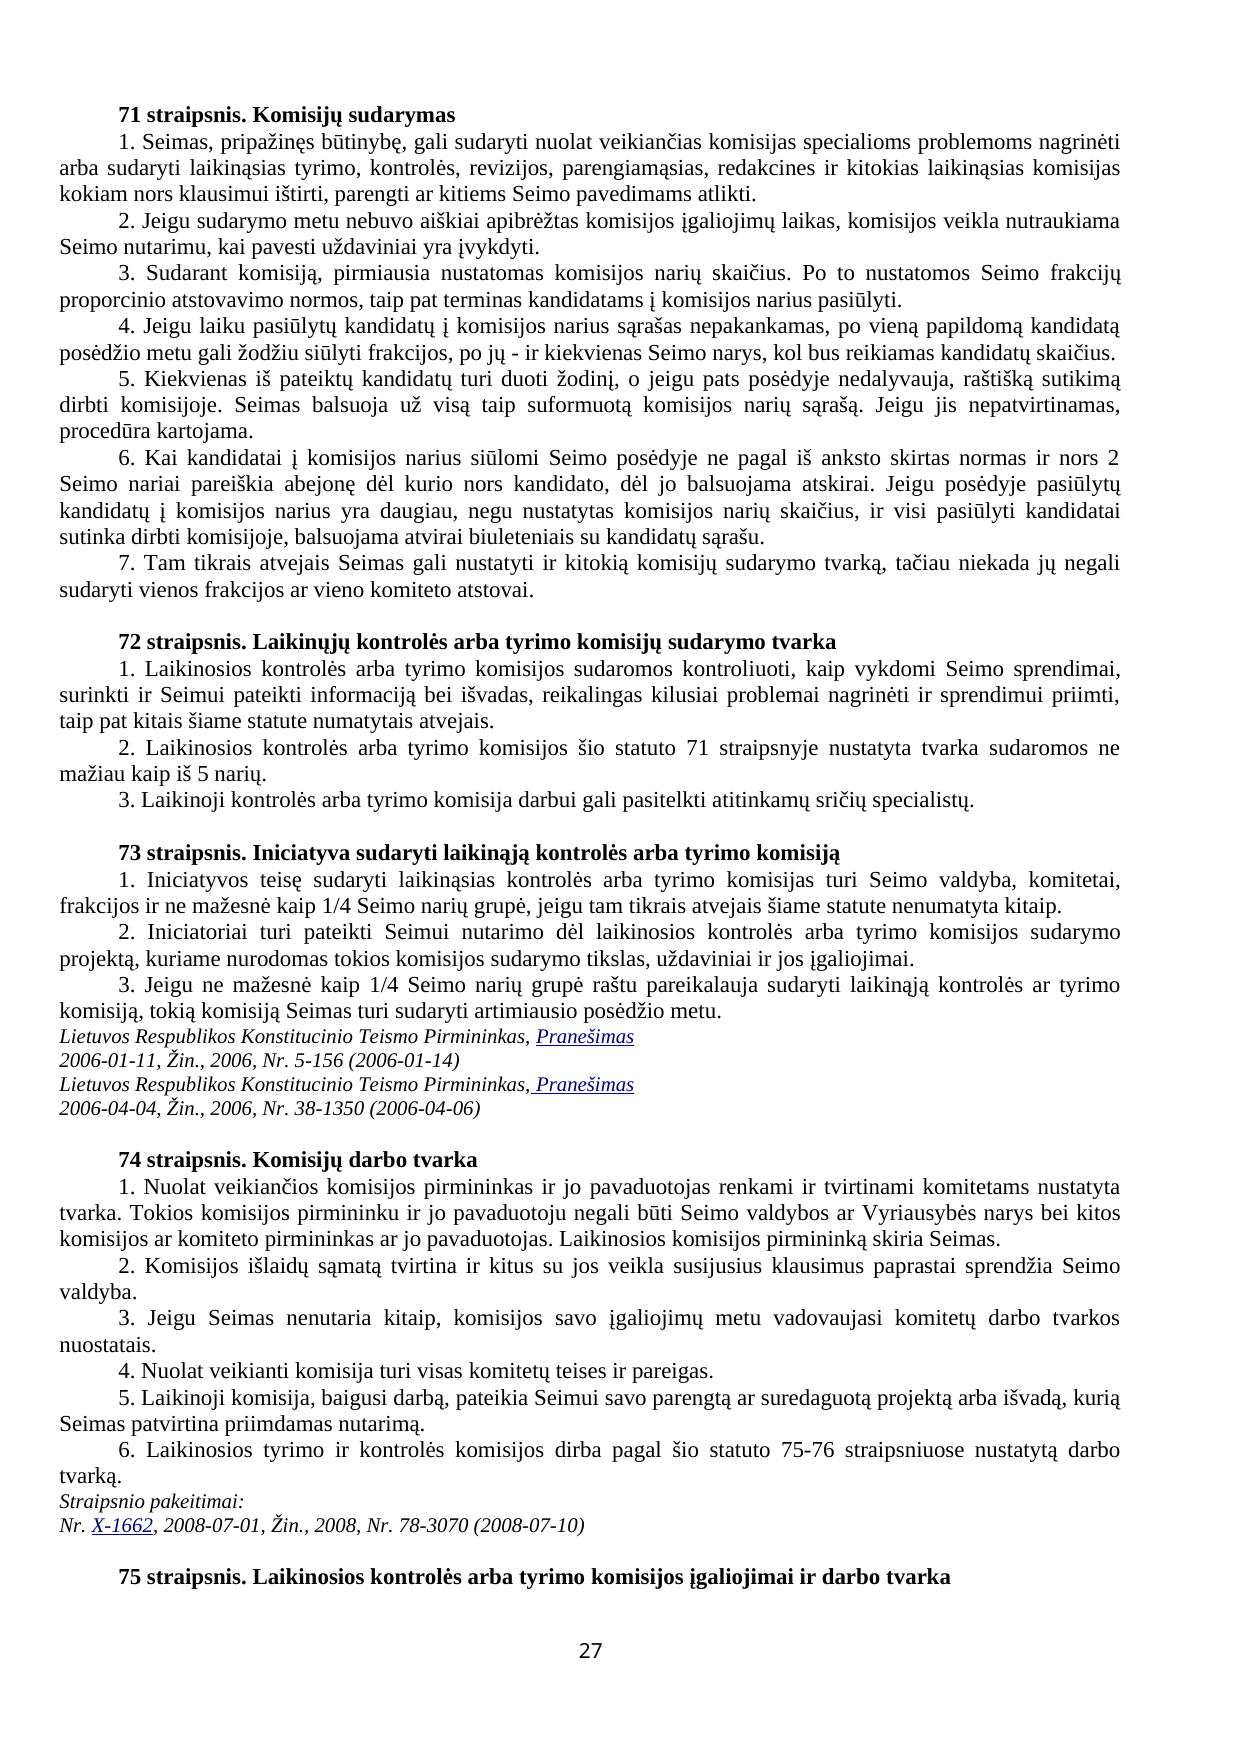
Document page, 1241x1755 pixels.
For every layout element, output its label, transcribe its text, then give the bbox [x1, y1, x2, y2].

text 2. Jeigu sudarymo metu nebuvo aiškiai apibrėžtas komisijos įgaliojimų laikas, komisijos veikla nutraukiama Seimo nutarimu, kai pavesti uždaviniai yra įvykdyti. [59, 207, 1122, 259]
text 2. Komisijos išlaidų sąmatą tvirtina ir kitus su jos veikla susijusius klausimus paprastai sprendžia Seimo valdyba. [59, 1252, 1122, 1304]
text 2006-01-11, Žin., 2006, Nr. 5-156 (2006-01-14) [59, 1048, 1122, 1072]
text 72 straipsnis. Laikinųjų kontrolės arba tyrimo komisijų sudarymo tvarka [59, 628, 1122, 655]
text 3. Laikinoji kontrolės arba tyrimo komisija darbui gali pasitelkti atitinkamų sričių specialistų. [59, 787, 1122, 813]
text 7. Tam tikrais atvejais Seimas gali nustatyti ir kitokią komisijų sudarymo tvarką, tačiau niekada jų negali sudaryti vienos frakcijos ar vieno komiteto atstovai. [59, 549, 1122, 602]
text 4. Jeigu laiku pasiūlytų kandidatų į komisijos narius sąrašas nepakankamas, po vieną papildomą kandidatą posėdžio metu gali žodžiu siūlyti frakcijos, po jų - ir kiekvienas Seimo narys, kol bus reikiamas kandidatų skaičius. [59, 312, 1122, 365]
text 1. Laikinosios kontrolės arba tyrimo komisijos sudaromos kontroliuoti, kaip vykdomi Seimo sprendimai, surinkti ir Seimui pateikti informaciją bei išvadas, reikalingas kilusiai problemai nagrinėti ir sprendimui priimti, taip pat kitais šiame statute numatytais atvejais. [59, 655, 1122, 734]
text 3. Sudarant komisiją, pirmiausia nustatomas komisijos narių skaičius. Po to nustatomos Seimo frakcijų proporcinio atstovavimo normos, taip pat terminas kandidatams į komisijos narius pasiūlyti. [59, 259, 1122, 312]
text 6. Laikinosios tyrimo ir kontrolės komisijos dirba pagal šio statuto 75-76 straipsniuose nustatytą darbo tvarką. [59, 1436, 1122, 1489]
text Lietuvos Respublikos Konstitucinio Teismo Pirmininkas, Pranešimas [59, 1024, 1122, 1048]
text 1. Iniciatyvos teisę sudaryti laikinąsias kontrolės arba tyrimo komisijas turi Seimo valdyba, komitetai, frakcijos ir ne mažesnė kaip 1/4 Seimo narių grupė, jeigu tam tikrais atvejais šiame statute nenumatyta kitaip. [59, 866, 1122, 918]
text 1. Seimas, pripažinęs būtinybę, gali sudaryti nuolat veikiančias komisijas specialioms problemoms nagrinėti arba sudaryti laikinąsias tyrimo, kontrolės, revizijos, parengiamąsias, redakcines ir kitokias laikinąsias komisijas kokiam nors klausimui ištirti, parengti ar kitiems Seimo pavedimams atlikti. [59, 128, 1122, 207]
text 4. Nuolat veikianti komisija turi visas komitetų teises ir pareigas. [59, 1357, 1122, 1383]
text 2. Iniciatoriai turi pateikti Seimui nutarimo dėl laikinosios kontrolės arba tyrimo komisijos sudarymo projektą, kuriame nurodomas tokios komisijos sudarymo tikslas, uždaviniai ir jos įgaliojimai. [59, 918, 1122, 971]
text Nr. X-1662, 2008-07-01, Žin., 2008, Nr. 78-3070 (2008-07-10) [59, 1513, 1122, 1537]
text 5. Kiekvienas iš pateiktų kandidatų turi duoti žodinį, o jeigu pats posėdyje nedalyvauja, raštišką sutikimą dirbti komisijoje. Seimas balsuoja už visą taip suformuotą komisijos narių sąrašą. Jeigu jis nepatvirtinamas, procedūra kartojama. [59, 365, 1122, 444]
text 1. Nuolat veikiančios komisijos pirmininkas ir jo pavaduotojas renkami ir tvirtinami komitetams nustatyta tvarka. Tokios komisijos pirmininku ir jo pavaduotoju negali būti Seimo valdybos ar Vyriausybės narys bei kitos komisijos ar komiteto pirmininkas ar jo pavaduotojas. Laikinosios komisijos pirmininką skiria Seimas. [59, 1173, 1122, 1252]
text 73 straipsnis. Iniciatyva sudaryti laikinąją kontrolės arba tyrimo komisiją [59, 839, 1122, 866]
text Straipsnio pakeitimai: [59, 1489, 1122, 1513]
text 6. Kai kandidatai į komisijos narius siūlomi Seimo posėdyje ne pagal iš anksto skirtas normas ir nors 2 Seimo nariai pareiškia abejonę dėl kurio nors kandidato, dėl jo balsuojama atskirai. Jeigu posėdyje pasiūlytų kandidatų į komisijos narius yra daugiau, negu nustatytas komisijos narių skaičius, ir visi pasiūlyti kandidatai sutinka dirbti komisijoje, balsuojama atvirai biuleteniais su kandidatų sąrašu. [59, 444, 1122, 549]
text 2006-04-04, Žin., 2006, Nr. 38-1350 (2006-04-06) [59, 1096, 1122, 1120]
text 5. Laikinoji komisija, baigusi darbą, pateikia Seimui savo parengtą ar suredaguotą projektą arba išvadą, kurią Seimas patvirtina priimdamas nutarimą. [59, 1383, 1122, 1436]
text 71 straipsnis. Komisijų sudarymas [59, 101, 1122, 128]
text Lietuvos Respublikos Konstitucinio Teismo Pirmininkas, Pranešimas [59, 1072, 1122, 1096]
text 3. Jeigu Seimas nenutaria kitaip, komisijos savo įgaliojimų metu vadovaujasi komitetų darbo tvarkos nuostatais. [59, 1304, 1122, 1357]
text 75 straipsnis. Laikinosios kontrolės arba tyrimo komisijos įgaliojimai ir darbo tvarka [118, 1563, 1122, 1590]
text 3. Jeigu ne mažesnė kaip 1/4 Seimo narių grupė raštu pareikalauja sudaryti laikinąją kontrolės ar tyrimo komisiją, tokią komisiją Seimas turi sudaryti artimiausio posėdžio metu. [59, 971, 1122, 1024]
text 2. Laikinosios kontrolės arba tyrimo komisijos šio statuto 71 straipsnyje nustatyta tvarka sudaromos ne mažiau kaip iš 5 narių. [59, 734, 1122, 787]
text 74 straipsnis. Komisijų darbo tvarka [59, 1146, 1122, 1173]
